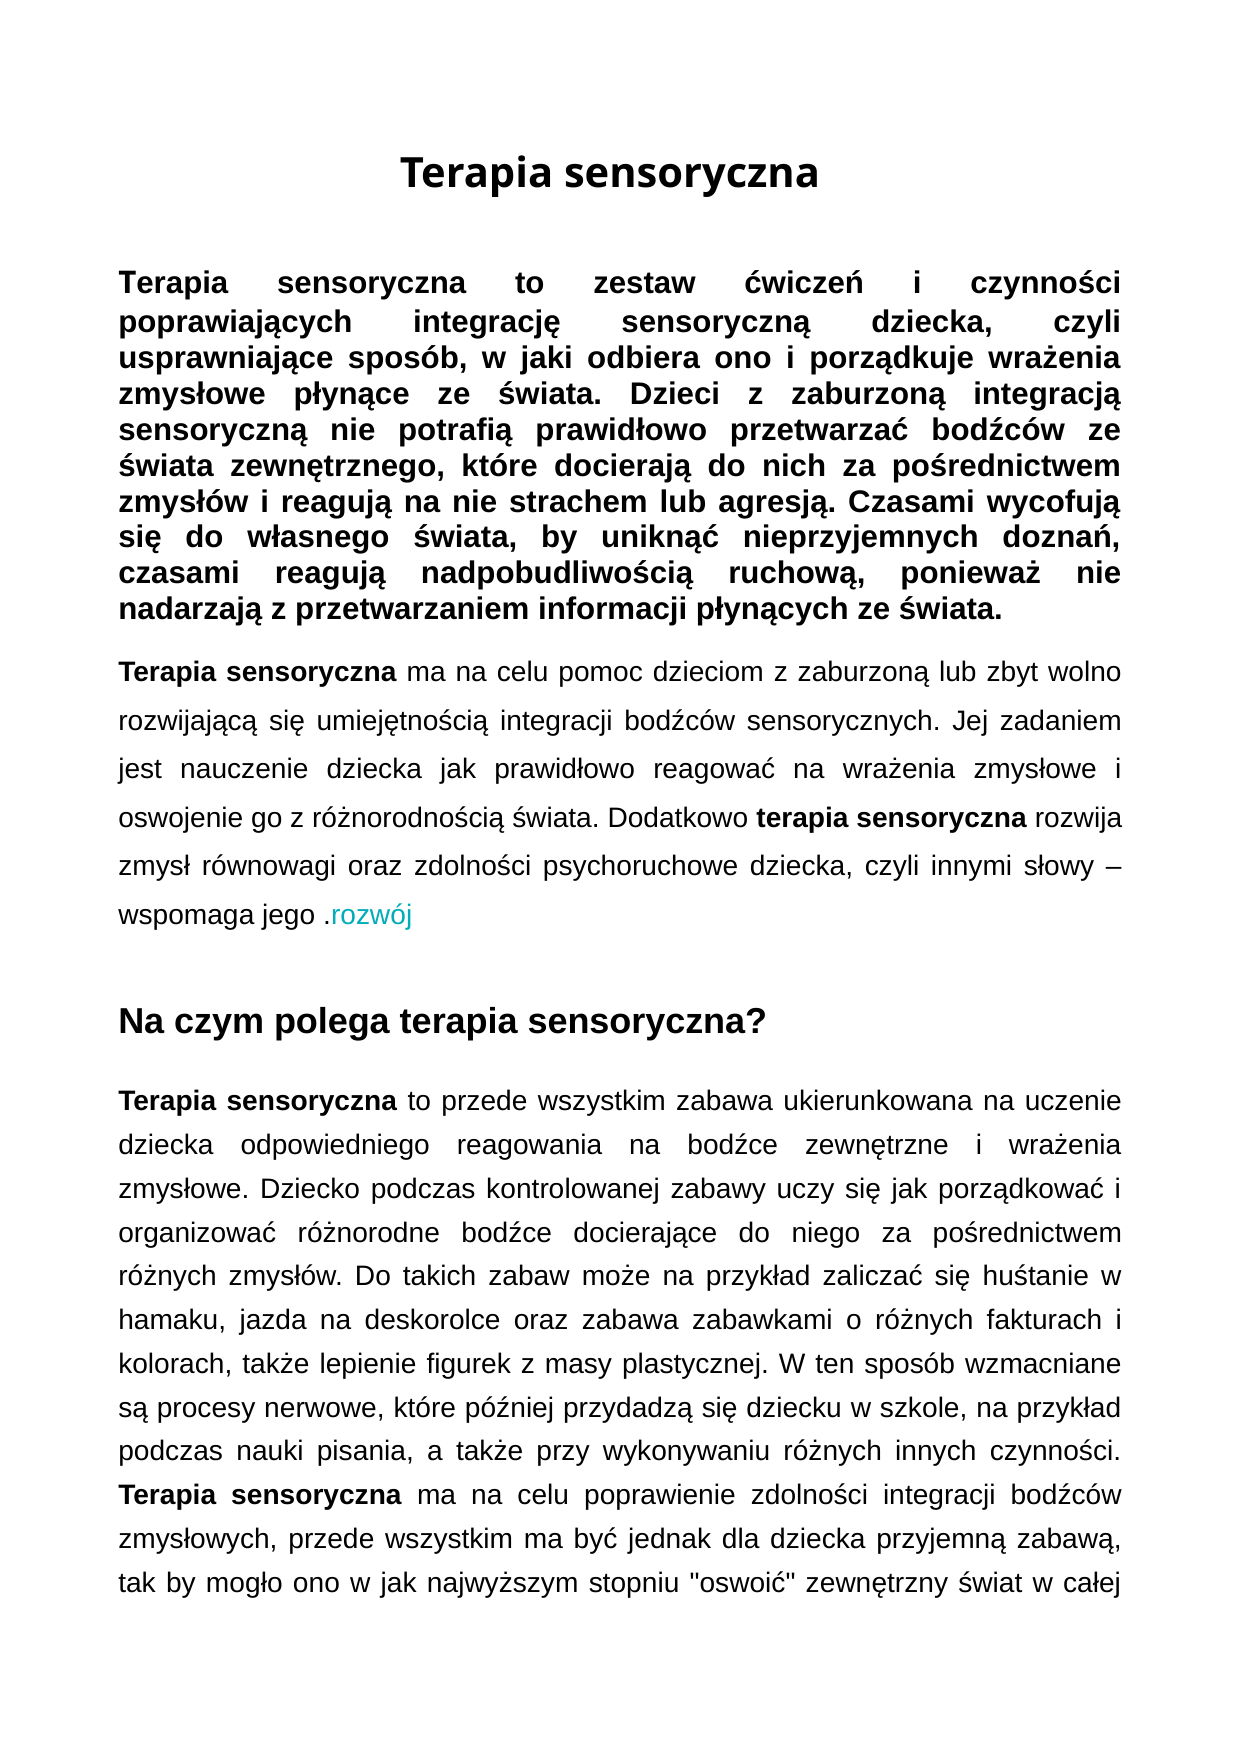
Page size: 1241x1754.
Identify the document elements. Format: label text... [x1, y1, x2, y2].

text Terapia sensoryczna ma na celu pomoc dzieciom z zaburzoną lub zbyt wolno rozwijającą się umiejętnością integracji bodźców sensorycznych. Jej zadaniem jest nauczenie dziecka jak prawidłowo reagować na wrażenia zmysłowe i oswojenie go z różnorodnością świata. Dodatkowo terapia sensoryczna rozwija zmysł równowagi oraz zdolności psychoruchowe dziecka, czyli innymi słowy – wspomaga jego .rozwój [118, 655, 1122, 930]
text Terapia sensoryczna to zestaw ćwiczeń i czynności poprawiających integrację sensoryczną dziecka, czyli usprawniające sposób, w jaki odbiera ono i porządkuje wrażenia zmysłowe płynące ze świata. Dzieci z zaburzoną integracją sensoryczną nie potrafią prawidłowo przetwarzać bodźców ze świata zewnętrznego, które docierają do nich za pośrednictwem zmysłów i reagują na nie strachem lub agresją. Czasami wycofują się do własnego świata, by uniknąć nieprzyjemnych doznań, czasami reagują nadpobudliwością ruchową, ponieważ nie nadarzają z przetwarzaniem informacji płynących ze świata. [118, 260, 1122, 626]
subtitle Na czym polega terapia sensoryczna? [118, 990, 1122, 1042]
subtitle Terapia sensoryczna [118, 143, 1122, 200]
text Terapia sensoryczna to przede wszystkim zabawa ukierunkowana na uczenie dziecka odpowiedniego reagowania na bodźce zewnętrzne i wrażenia zmysłowe. Dziecko podczas kontrolowanej zabawy uczy się jak porządkować i organizować różnorodne bodźce docierające do niego za pośrednictwem różnych zmysłów. Do takich zabaw może na przykład zaliczać się huśtanie w hamaku, jazda na deskorolce oraz zabawa zabawkami o różnych fakturach i kolorach, także lepienie figurek z masy plastycznej. W ten sposób wzmacniane są procesy nerwowe, które później przydadzą się dziecku w szkole, na przykład podczas nauki pisania, a także przy wykonywaniu różnych innych czynności. Terapia sensoryczna ma na celu poprawienie zdolności integracji bodźców zmysłowych, przede wszystkim ma być jednak dla dziecka przyjemną zabawą, tak by mogło ono w jak najwyższym stopniu "oswoić" zewnętrzny świat w całej [118, 1073, 1122, 1598]
